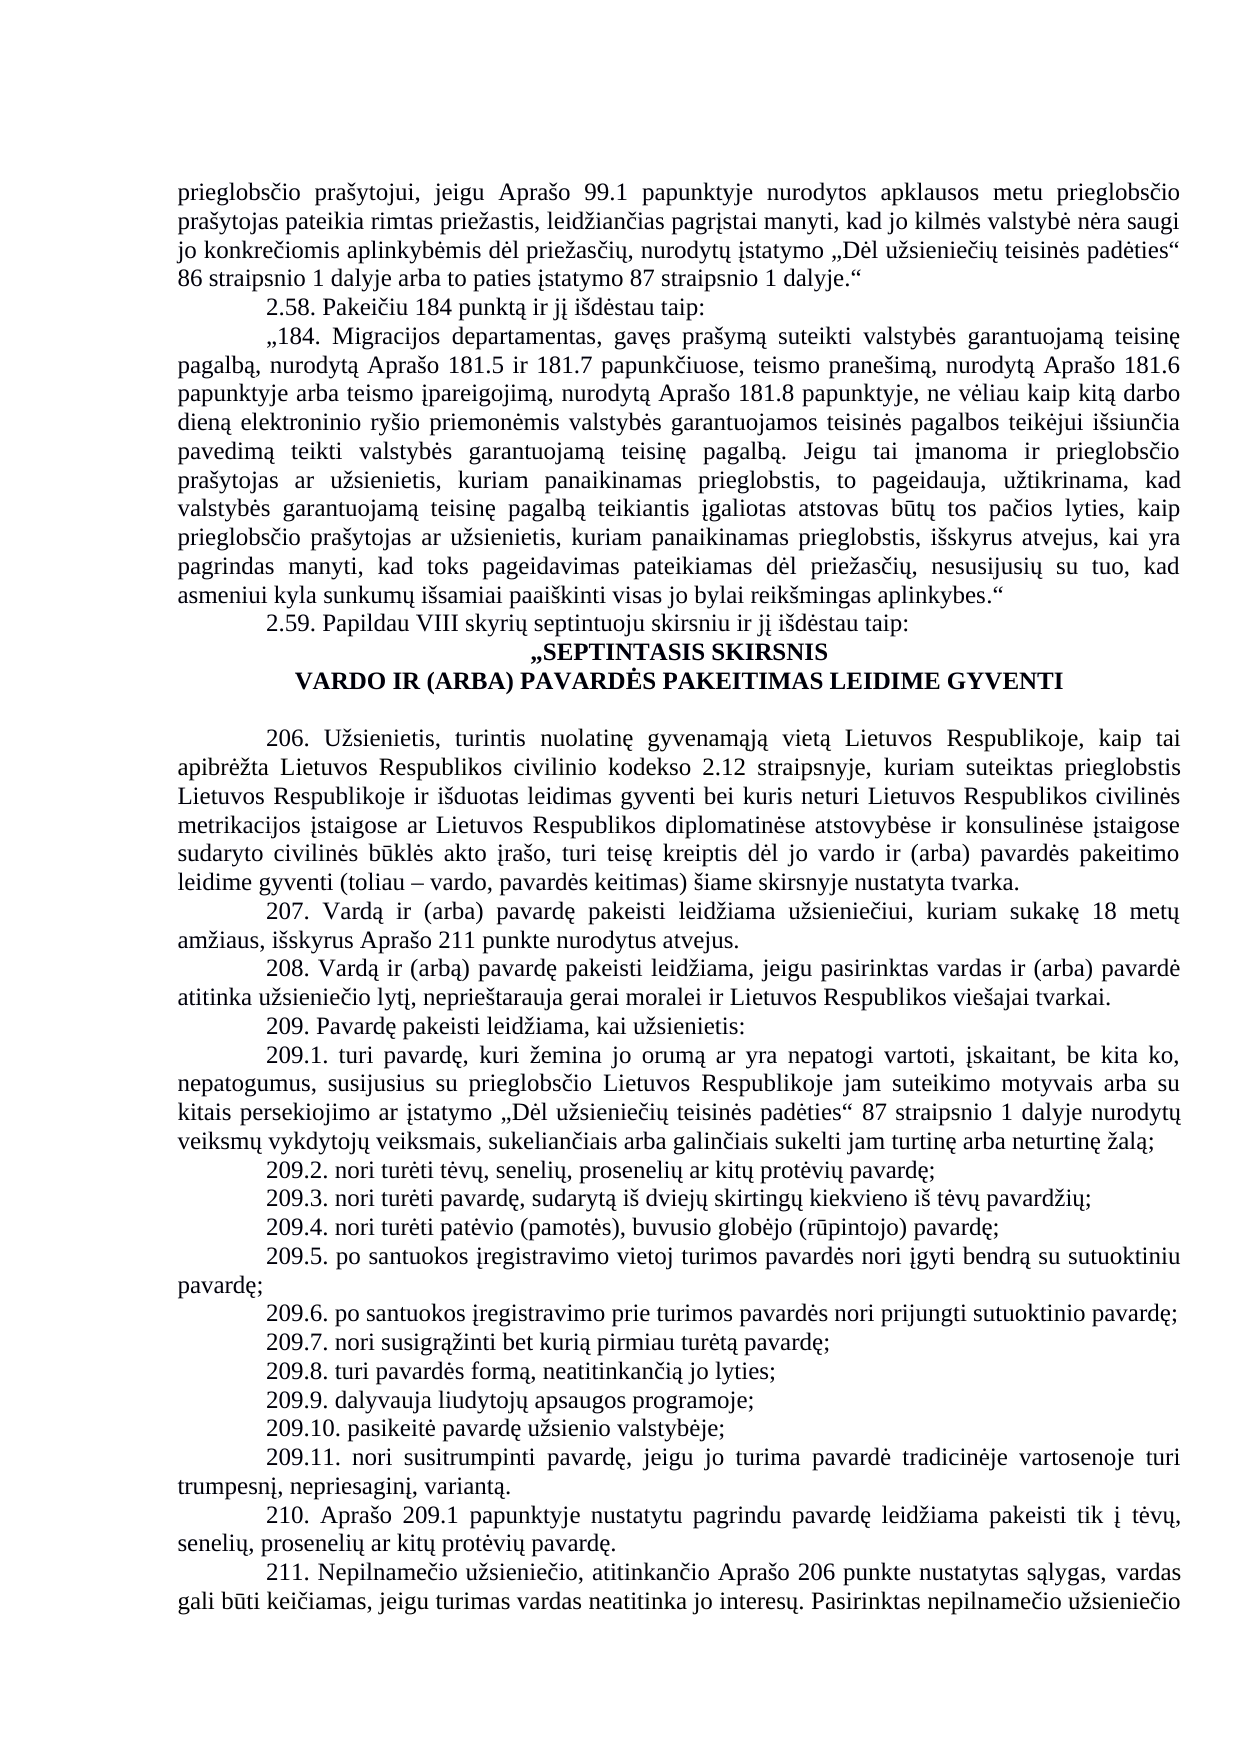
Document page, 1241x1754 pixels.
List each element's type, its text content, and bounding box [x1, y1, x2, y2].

text 209.11. nori susitrumpinti pavardę, jeigu jo turima pavardė tradicinėje vartosenoje turi trumpesnį, nepriesaginį, variantą. [177, 1442, 1181, 1500]
text 209.8. turi pavardės formą, neatitinkančią jo lyties; [177, 1356, 1181, 1385]
text 207. Vardą ir (arba) pavardę pakeisti leidžiama užsieniečiui, kuriam sukakę 18 metų amžiaus, išskyrus Aprašo 211 punkte nurodytus atvejus. [177, 896, 1181, 953]
text „SEPTINTASIS SKIRSNIS [177, 637, 1181, 666]
text 209.3. nori turėti pavardę, sudarytą iš dviejų skirtingų kiekvieno iš tėvų pavardžių; [177, 1183, 1181, 1212]
text 208. Vardą ir (arbą) pavardę pakeisti leidžiama, jeigu pasirinktas vardas ir (arba) pavardė atitinka užsieniečio lytį, neprieštarauja gerai moralei ir Lietuvos Respublikos viešajai tvarkai. [177, 953, 1181, 1011]
text 209. Pavardę pakeisti leidžiama, kai užsienietis: [177, 1011, 1181, 1040]
text 209.9. dalyvauja liudytojų apsaugos programoje; [177, 1385, 1181, 1413]
text prieglobsčio prašytojui, jeigu Aprašo 99.1 papunktyje nurodytos apklausos metu prieglobsčio prašytojas pateikia rimtas priežastis, leidžiančias pagrįstai manyti, kad jo kilmės valstybė nėra saugi jo konkrečiomis aplinkybėmis dėl priežasčių, nurodytų įstatymo „Dėl užsieniečių teisinės padėties“ 86 straipsnio 1 dalyje arba to paties įstatymo 87 straipsnio 1 dalyje.“ [177, 177, 1181, 292]
text 209.6. po santuokos įregistravimo prie turimos pavardės nori prijungti sutuoktinio pavardę; [177, 1298, 1181, 1327]
text VARDO IR (ARBA) PAVARDĖS PAKEITIMAS LEIDIME GYVENTI [177, 666, 1181, 695]
text 2.58. Pakeičiu 184 punktą ir jį išdėstau taip: [177, 292, 1181, 321]
text 209.5. po santuokos įregistravimo vietoj turimos pavardės nori įgyti bendrą su sutuoktiniu pavardę; [177, 1241, 1181, 1298]
text 209.4. nori turėti patėvio (pamotės), buvusio globėjo (rūpintojo) pavardę; [177, 1212, 1181, 1241]
text 210. Aprašo 209.1 papunktyje nustatytu pagrindu pavardę leidžiama pakeisti tik į tėvų, senelių, prosenelių ar kitų protėvių pavardę. [177, 1500, 1181, 1557]
text 209.10. pasikeitė pavardę užsienio valstybėje; [177, 1413, 1181, 1442]
text 209.1. turi pavardę, kuri žemina jo orumą ar yra nepatogi vartoti, įskaitant, be kita ko, nepatogumus, susijusius su prieglobsčio Lietuvos Respublikoje jam suteikimo motyvais arba su kitais persekiojimo ar įstatymo „Dėl užsieniečių teisinės padėties“ 87 straipsnio 1 dalyje nurodytų veiksmų vykdytojų veiksmais, sukeliančiais arba galinčiais sukelti jam turtinę arba neturtinę žalą; [177, 1040, 1181, 1155]
text 206. Užsienietis, turintis nuolatinę gyvenamąją vietą Lietuvos Respublikoje, kaip tai apibrėžta Lietuvos Respublikos civilinio kodekso 2.12 straipsnyje, kuriam suteiktas prieglobstis Lietuvos Respublikoje ir išduotas leidimas gyventi bei kuris neturi Lietuvos Respublikos civilinės metrikacijos įstaigose ar Lietuvos Respublikos diplomatinėse atstovybėse ir konsulinėse įstaigose sudaryto civilinės būklės akto įrašo, turi teisę kreiptis dėl jo vardo ir (arba) pavardės pakeitimo leidime gyventi (toliau – vardo, pavardės keitimas) šiame skirsnyje nustatyta tvarka. [177, 723, 1181, 896]
text „184. Migracijos departamentas, gavęs prašymą suteikti valstybės garantuojamą teisinę pagalbą, nurodytą Aprašo 181.5 ir 181.7 papunkčiuose, teismo pranešimą, nurodytą Aprašo 181.6 papunktyje arba teismo įpareigojimą, nurodytą Aprašo 181.8 papunktyje, ne vėliau kaip kitą darbo dieną elektroninio ryšio priemonėmis valstybės garantuojamos teisinės pagalbos teikėjui išsiunčia pavedimą teikti valstybės garantuojamą teisinę pagalbą. Jeigu tai įmanoma ir prieglobsčio prašytojas ar užsienietis, kuriam panaikinamas prieglobstis, to pageidauja, užtikrinama, kad valstybės garantuojamą teisinę pagalbą teikiantis įgaliotas atstovas būtų tos pačios lyties, kaip prieglobsčio prašytojas ar užsienietis, kuriam panaikinamas prieglobstis, išskyrus atvejus, kai yra pagrindas manyti, kad toks pageidavimas pateikiamas dėl priežasčių, nesusijusių su tuo, kad asmeniui kyla sunkumų išsamiai paaiškinti visas jo bylai reikšmingas aplinkybes.“ [177, 321, 1181, 608]
text 209.7. nori susigrąžinti bet kurią pirmiau turėtą pavardę; [177, 1327, 1181, 1356]
text 2.59. Papildau VIII skyrių septintuoju skirsniu ir jį išdėstau taip: [177, 608, 1181, 637]
text 211. Nepilnamečio užsieniečio, atitinkančio Aprašo 206 punkte nustatytas sąlygas, vardas gali būti keičiamas, jeigu turimas vardas neatitinka jo interesų. Pasirinktas nepilnamečio užsieniečio [177, 1557, 1181, 1615]
text 209.2. nori turėti tėvų, senelių, prosenelių ar kitų protėvių pavardę; [177, 1155, 1181, 1183]
